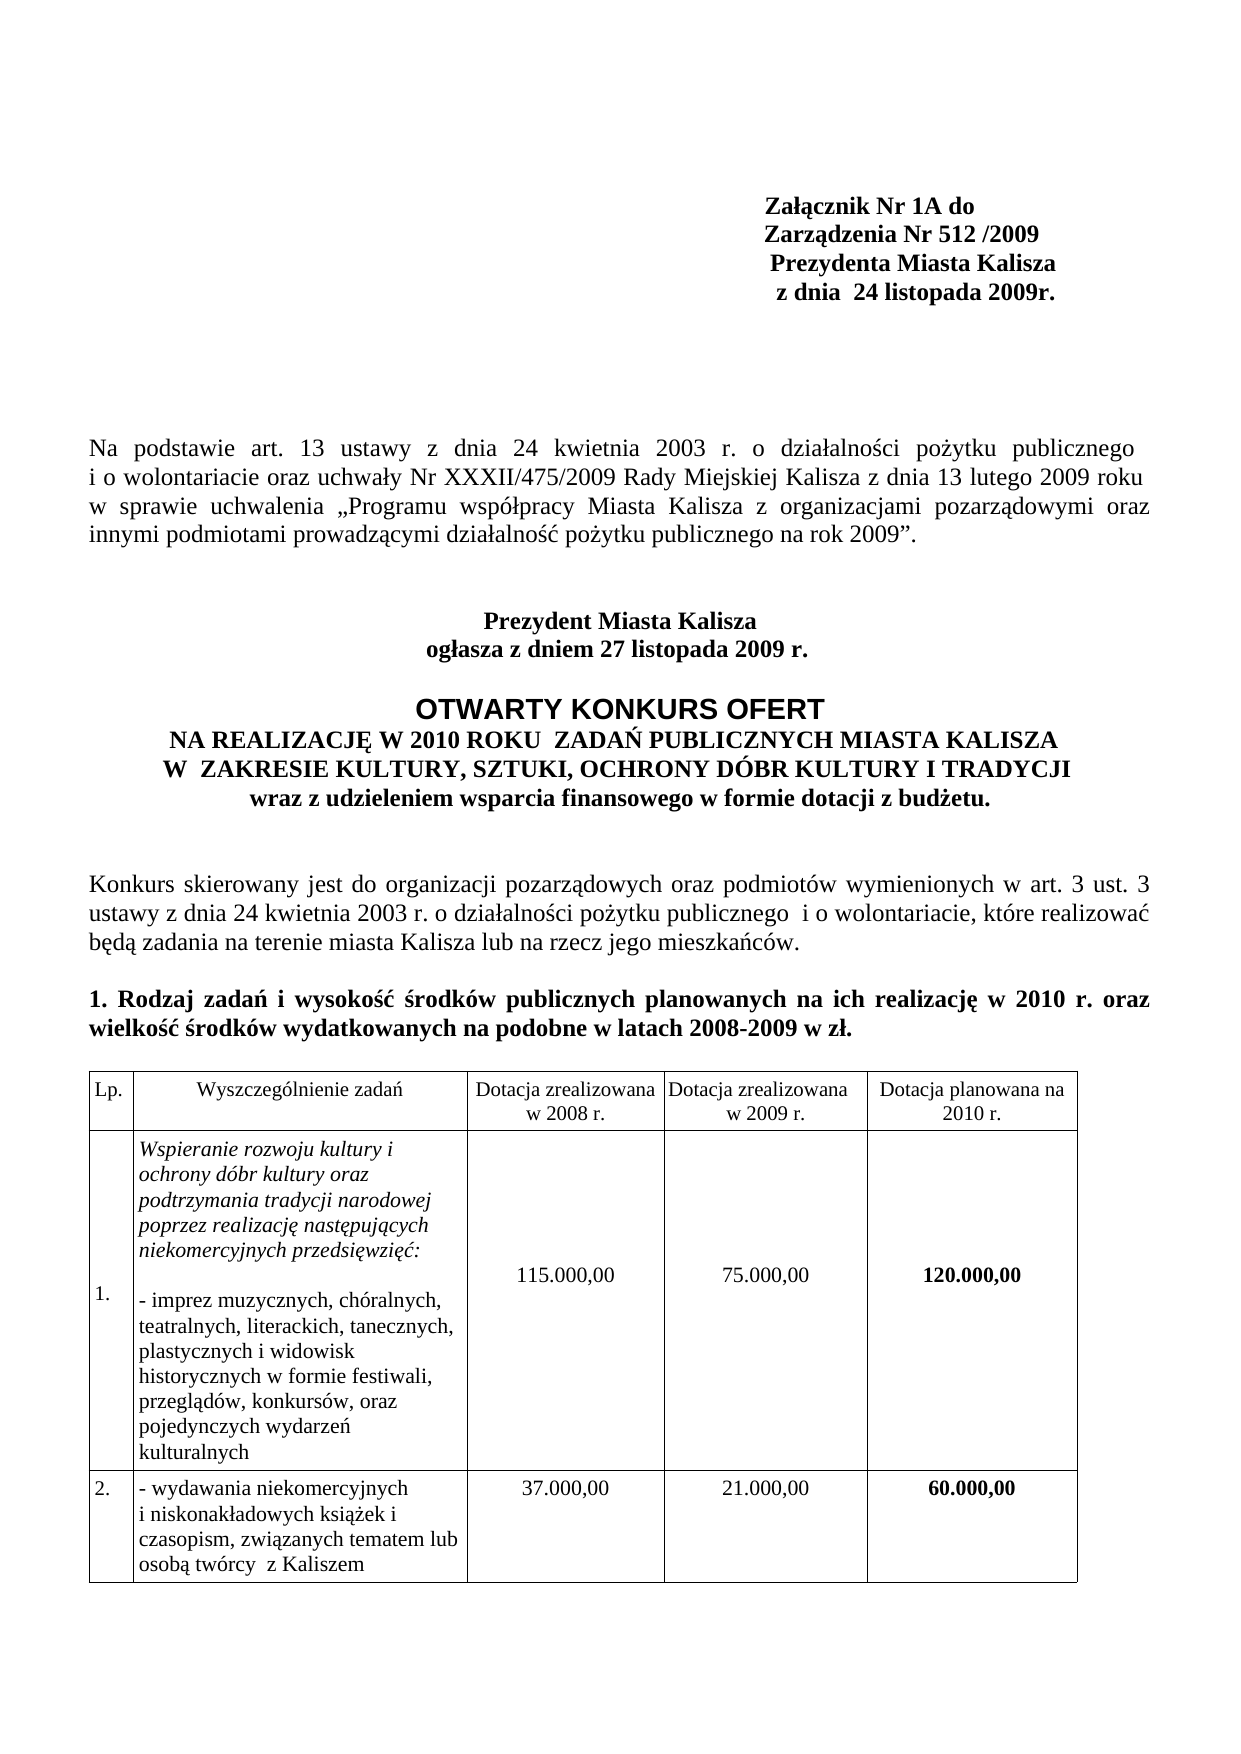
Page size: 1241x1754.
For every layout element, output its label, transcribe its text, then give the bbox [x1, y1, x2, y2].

table_header Lp. [90, 1072, 133, 1130]
table_header Dotacja zrealizowana w 2009 r. [665, 1072, 867, 1130]
table_cell 1. [90, 1131, 133, 1469]
table_cell 75.000,00 [665, 1131, 867, 1469]
table_cell - wydawania niekomercyjnych i niskonakładowych książek i czasopism, związanych tematem lub osobą twórcy z Kaliszem [134, 1471, 467, 1582]
text OTWARTY KONKURS OFERT [89, 692, 1152, 726]
table_header Dotacja zrealizowana w 2008 r. [468, 1072, 664, 1130]
text Konkurs skierowany jest do organizacji pozarządowych oraz podmiotów wymienionych w art. 3 ust. 3 ustawy z dnia 24 kwietnia 2003 r. o działalności pożytku publicznego i o wolontariacie, które realizować będą zadania na terenie miasta Kalisza lub na rzecz jego mieszkańców. [89, 869, 1152, 956]
table_cell 2. [90, 1471, 133, 1582]
table_cell 21.000,00 [665, 1471, 867, 1582]
table_cell Wspieranie rozwoju kultury i ochrony dóbr kultury oraz podtrzymania tradycji narodowej poprzez realizację następujących niekomercyjnych przedsięwzięć: - imprez muzycznych, chóralnych, teatralnych, literackich, tanecznych, plastycznych i widowisk historycznych w formie festiwali, przeglądów, konkursów, oraz pojedynczych wydarzeń kulturalnych [134, 1131, 467, 1469]
text ogłasza z dniem 27 listopada 2009 r. [89, 634, 1152, 663]
text z dnia 24 listopada 2009r. [384, 277, 1152, 306]
text 1. Rodzaj zadań i wysokość środków publicznych planowanych na ich realizację w 2010 r. oraz wielkość środków wydatkowanych na podobne w latach 2008-2009 w zł. [89, 984, 1152, 1042]
table_cell 120.000,00 [868, 1131, 1077, 1469]
text Załącznik Nr 1A do [457, 191, 1152, 219]
text Prezydent Miasta Kalisza [89, 606, 1152, 634]
table_cell 60.000,00 [868, 1471, 1077, 1582]
text Na podstawie art. 13 ustawy z dnia 24 kwietnia 2003 r. o działalności pożytku publicznego i o wolontariacie oraz uchwały Nr XXXII/475/2009 Rady Miejskiej Kalisza z dnia 13 lutego 2009 roku w sprawie uchwalenia „Programu współpracy Miasta Kalisza z organizacjami pozarządowymi oraz innymi podmiotami prowadzącymi działalność pożytku publicznego na rok 2009”. [89, 433, 1152, 548]
text NA REALIZACJĘ W 2010 ROKU ZADAŃ PUBLICZNYCH MIASTA KALISZA [89, 726, 1152, 754]
text W ZAKRESIE KULTURY, SZTUKI, OCHRONY DÓBR KULTURY I TRADYCJI [89, 754, 1152, 783]
table_header Wyszczególnienie zadań [134, 1072, 467, 1130]
text wraz z udzieleniem wsparcia finansowego w formie dotacji z budżetu. [89, 783, 1152, 812]
text Prezydenta Miasta Kalisza [384, 248, 1152, 277]
text Zarządzenia Nr 512 /2009 [384, 219, 1152, 248]
table_header Dotacja planowana na 2010 r. [868, 1072, 1077, 1130]
table_cell 115.000,00 [468, 1131, 664, 1469]
table_cell 37.000,00 [468, 1471, 664, 1582]
